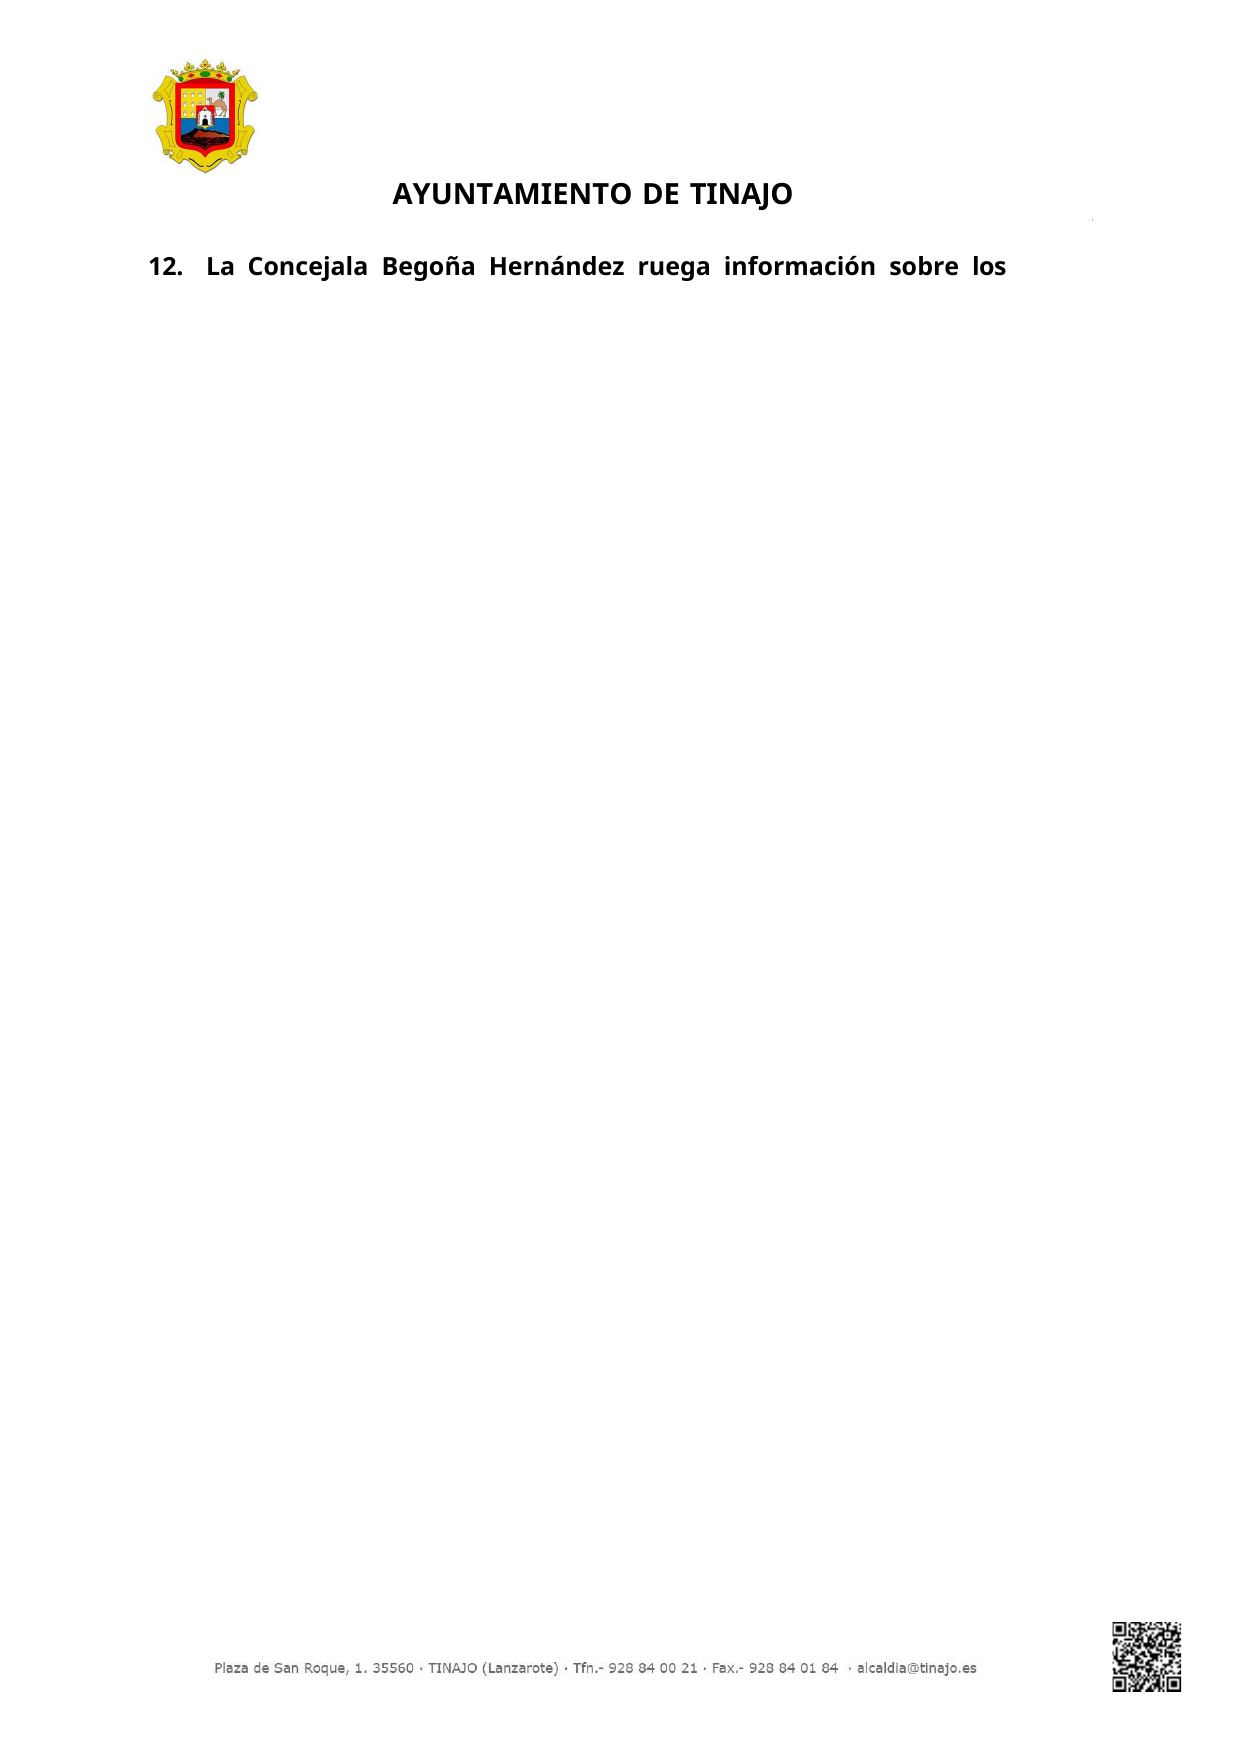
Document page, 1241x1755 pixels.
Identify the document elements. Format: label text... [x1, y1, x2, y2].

list La Concejala Begoña Hernández ruega información sobre los [148, 248, 1105, 282]
